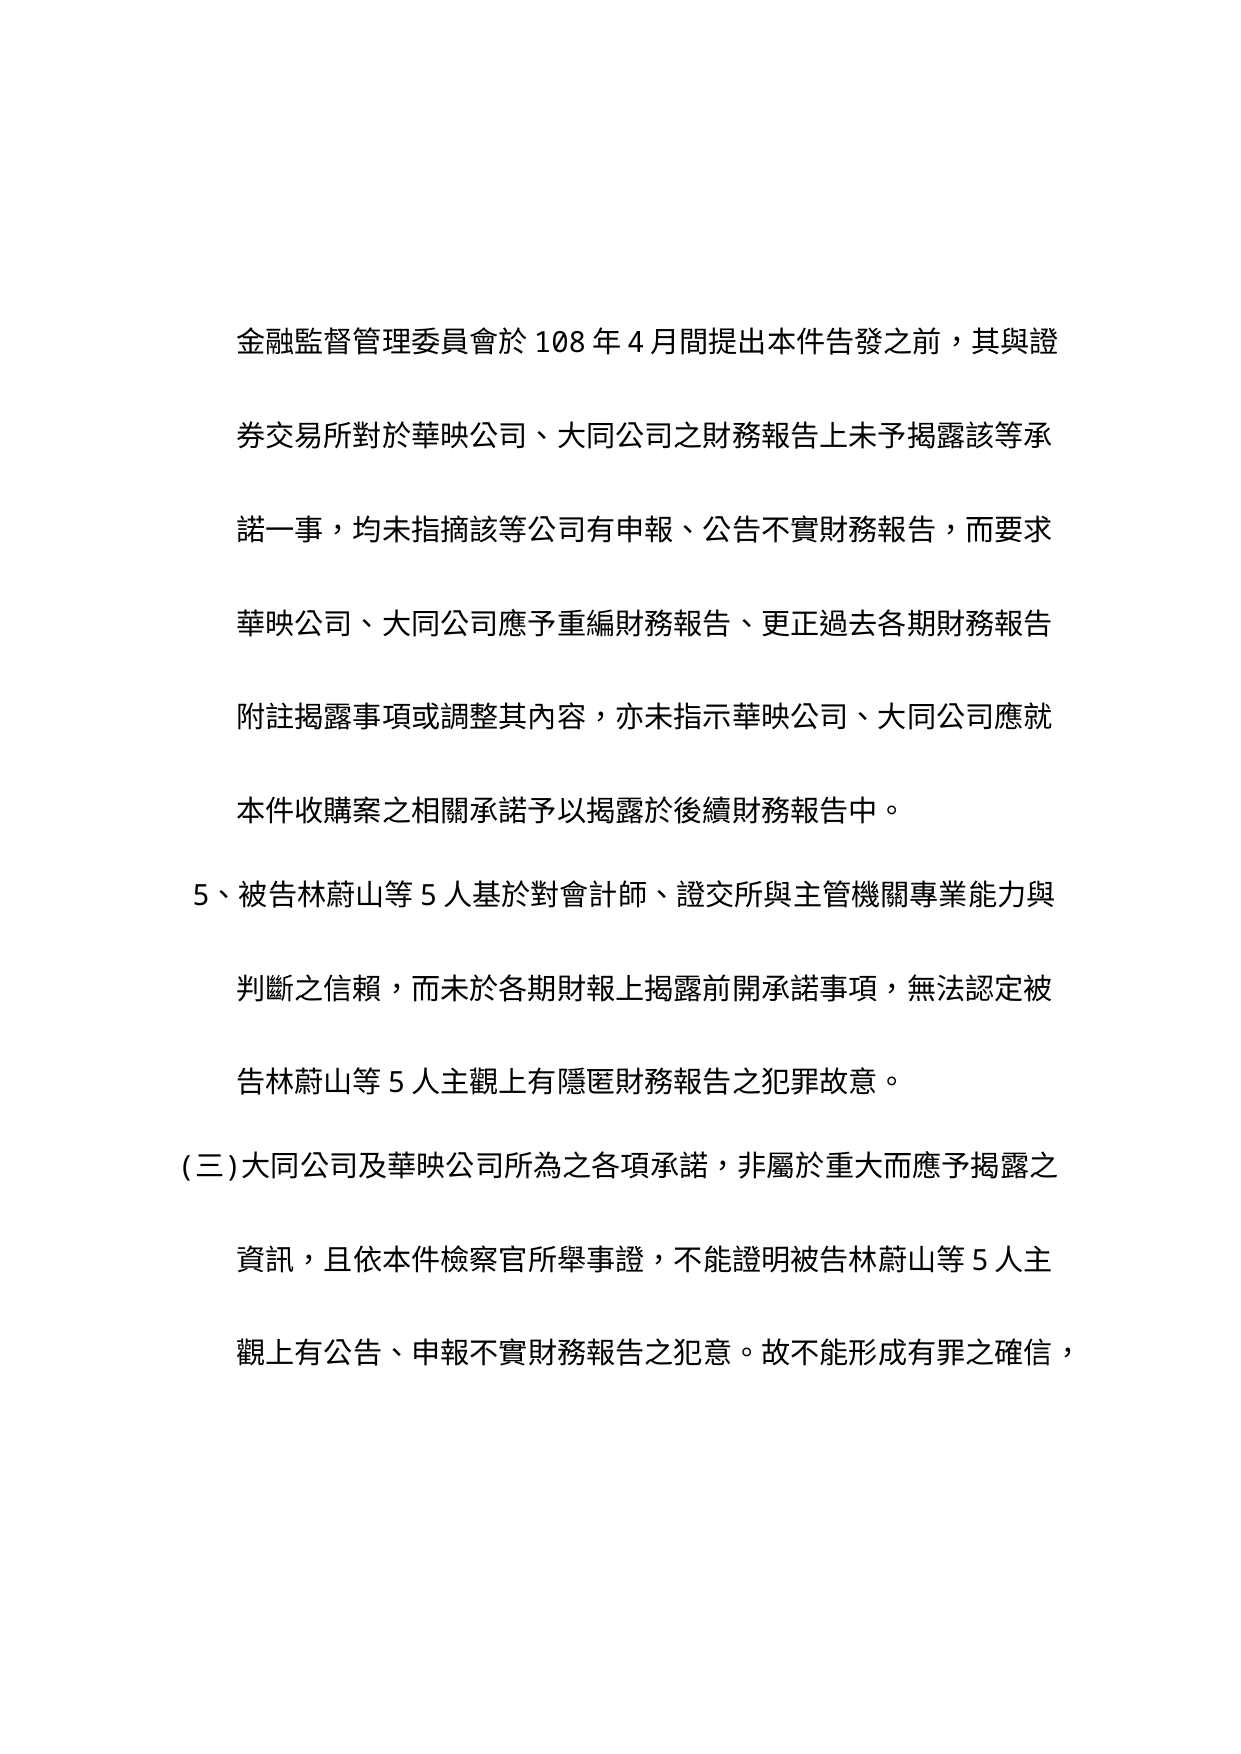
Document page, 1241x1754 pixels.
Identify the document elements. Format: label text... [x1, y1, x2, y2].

text (三)大同公司及華映公司所為之各項承諾，非屬於重大而應予揭露之資訊，且依本件檢察官所舉事證，不能證明被告林蔚山等5人主觀上有公告、申報不實財務報告之犯意。故不能形成有罪之確信，即檢察官不能證明被告林蔚山等5人犯罪，自應為無罪之諭知。 [177, 1122, 1063, 1372]
text 5、被告林蔚山等5人基於對會計師、證交所與主管機關專業能力與判斷之信賴，而未於各期財報上揭露前開承諾事項，無法認定被告林蔚山等5人主觀上有隱匿財務報告之犯罪故意。 [192, 851, 1063, 1101]
text 4、證券交易所與安永會計師事務所會計師於106年間，均函覆表示本件收購案19項承諾事項尚無損及華映公司、大同公司之股東權益，且對於各該公司財務報表並無重大影響，而證券交易所亦僅函請華映公司針對該等承諾事項，發布重大訊息補充說明而已。金融監督管理委員會於108年4月間提出本件告發之前，其與證券交易所對於華映公司、大同公司之財務報告上未予揭露該等承諾一事，均未指摘該等公司有申報、公告不實財務報告，而要求華映公司、大同公司應予重編財務報告、更正過去各期財務報告附註揭露事項或調整其內容，亦未指示華映公司、大同公司應就本件收購案之相關承諾予以揭露於後續財務報告中。 [192, 298, 1063, 830]
